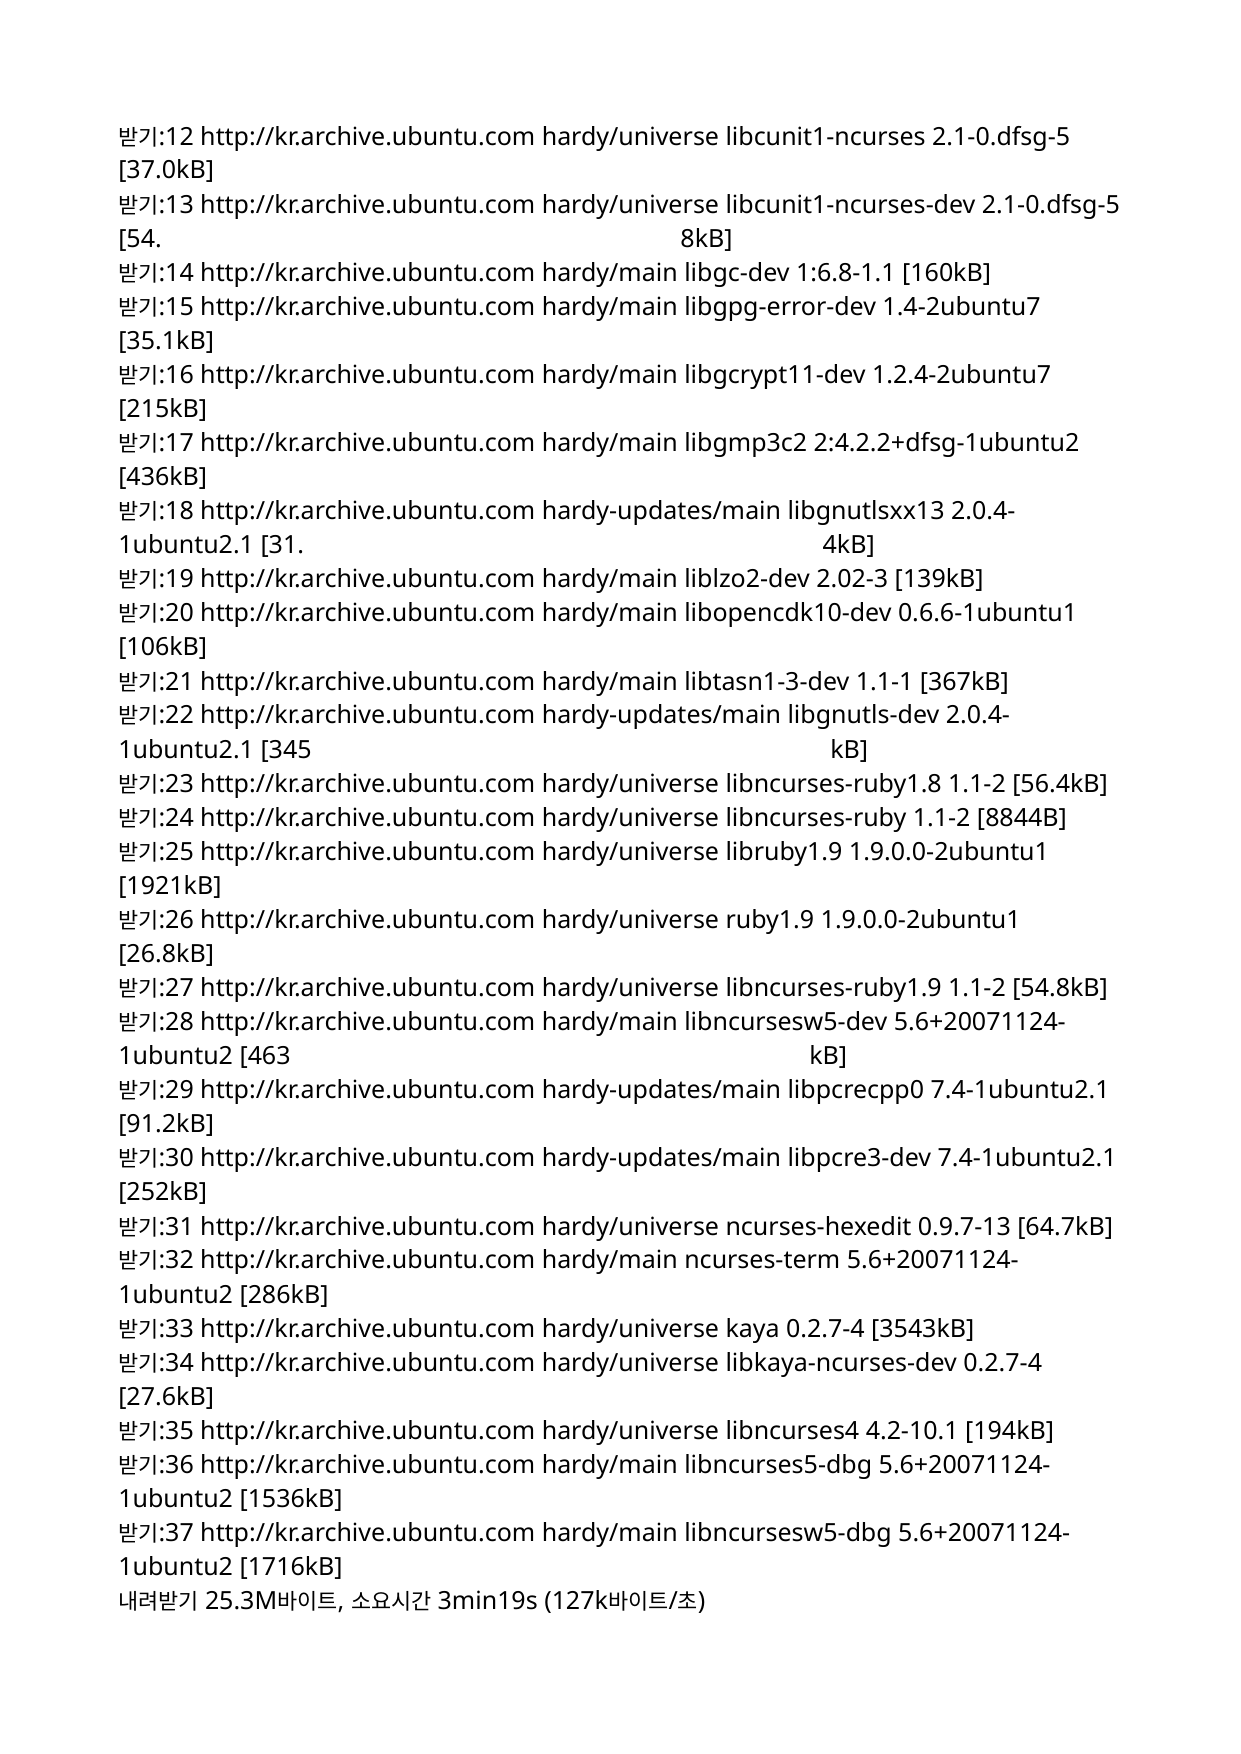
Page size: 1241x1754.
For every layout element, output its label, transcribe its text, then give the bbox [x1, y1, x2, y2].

text 받기:13 http://kr.archive.ubuntu.com hardy/universe libcunit1-ncurses-dev 2.1-0.dfsg-5 [54. 8kB] [118, 186, 1122, 254]
text 받기:14 http://kr.archive.ubuntu.com hardy/main libgc-dev 1:6.8-1.1 [160kB] [118, 254, 1122, 288]
text 받기:20 http://kr.archive.ubuntu.com hardy/main libopencdk10-dev 0.6.6-1ubuntu1 [106kB] [118, 595, 1122, 663]
text 받기:37 http://kr.archive.ubuntu.com hardy/main libncursesw5-dbg 5.6+20071124-1ubuntu2 [1716kB] [118, 1515, 1122, 1583]
text 받기:25 http://kr.archive.ubuntu.com hardy/universe libruby1.9 1.9.0.0-2ubuntu1 [1921kB] [118, 833, 1122, 902]
text 받기:34 http://kr.archive.ubuntu.com hardy/universe libkaya-ncurses-dev 0.2.7-4 [27.6kB] [118, 1344, 1122, 1412]
text 받기:12 http://kr.archive.ubuntu.com hardy/universe libcunit1-ncurses 2.1-0.dfsg-5 [37.0kB] [118, 118, 1122, 186]
text 받기:30 http://kr.archive.ubuntu.com hardy-updates/main libpcre3-dev 7.4-1ubuntu2.1 [252kB] [118, 1140, 1122, 1208]
text 받기:36 http://kr.archive.ubuntu.com hardy/main libncurses5-dbg 5.6+20071124-1ubuntu2 [1536kB] [118, 1447, 1122, 1515]
text 받기:29 http://kr.archive.ubuntu.com hardy-updates/main libpcrecpp0 7.4-1ubuntu2.1 [91.2kB] [118, 1072, 1122, 1140]
text 받기:22 http://kr.archive.ubuntu.com hardy-updates/main libgnutls-dev 2.0.4-1ubuntu2.1 [345 kB] [118, 697, 1122, 765]
text 받기:15 http://kr.archive.ubuntu.com hardy/main libgpg-error-dev 1.4-2ubuntu7 [35.1kB] [118, 288, 1122, 357]
text 받기:16 http://kr.archive.ubuntu.com hardy/main libgcrypt11-dev 1.2.4-2ubuntu7 [215kB] [118, 357, 1122, 425]
text 받기:24 http://kr.archive.ubuntu.com hardy/universe libncurses-ruby 1.1-2 [8844B] [118, 799, 1122, 833]
text 받기:35 http://kr.archive.ubuntu.com hardy/universe libncurses4 4.2-10.1 [194kB] [118, 1412, 1122, 1447]
text 받기:31 http://kr.archive.ubuntu.com hardy/universe ncurses-hexedit 0.9.7-13 [64.7kB] [118, 1208, 1122, 1242]
text 받기:21 http://kr.archive.ubuntu.com hardy/main libtasn1-3-dev 1.1-1 [367kB] [118, 663, 1122, 697]
text 받기:17 http://kr.archive.ubuntu.com hardy/main libgmp3c2 2:4.2.2+dfsg-1ubuntu2 [436kB] [118, 425, 1122, 493]
text 받기:28 http://kr.archive.ubuntu.com hardy/main libncursesw5-dev 5.6+20071124-1ubuntu2 [463 kB] [118, 1004, 1122, 1072]
text 받기:32 http://kr.archive.ubuntu.com hardy/main ncurses-term 5.6+20071124-1ubuntu2 [286kB] [118, 1242, 1122, 1310]
text 받기:18 http://kr.archive.ubuntu.com hardy-updates/main libgnutlsxx13 2.0.4-1ubuntu2.1 [31. 4kB] [118, 493, 1122, 561]
text 받기:23 http://kr.archive.ubuntu.com hardy/universe libncurses-ruby1.8 1.1-2 [56.4kB] [118, 765, 1122, 799]
text 받기:27 http://kr.archive.ubuntu.com hardy/universe libncurses-ruby1.9 1.1-2 [54.8kB] [118, 970, 1122, 1004]
text 받기:33 http://kr.archive.ubuntu.com hardy/universe kaya 0.2.7-4 [3543kB] [118, 1310, 1122, 1344]
text 받기:26 http://kr.archive.ubuntu.com hardy/universe ruby1.9 1.9.0.0-2ubuntu1 [26.8kB] [118, 902, 1122, 970]
text 내려받기 25.3M바이트, 소요시간 3min19s (127k바이트/초) [118, 1583, 1122, 1617]
text 받기:19 http://kr.archive.ubuntu.com hardy/main liblzo2-dev 2.02-3 [139kB] [118, 561, 1122, 595]
